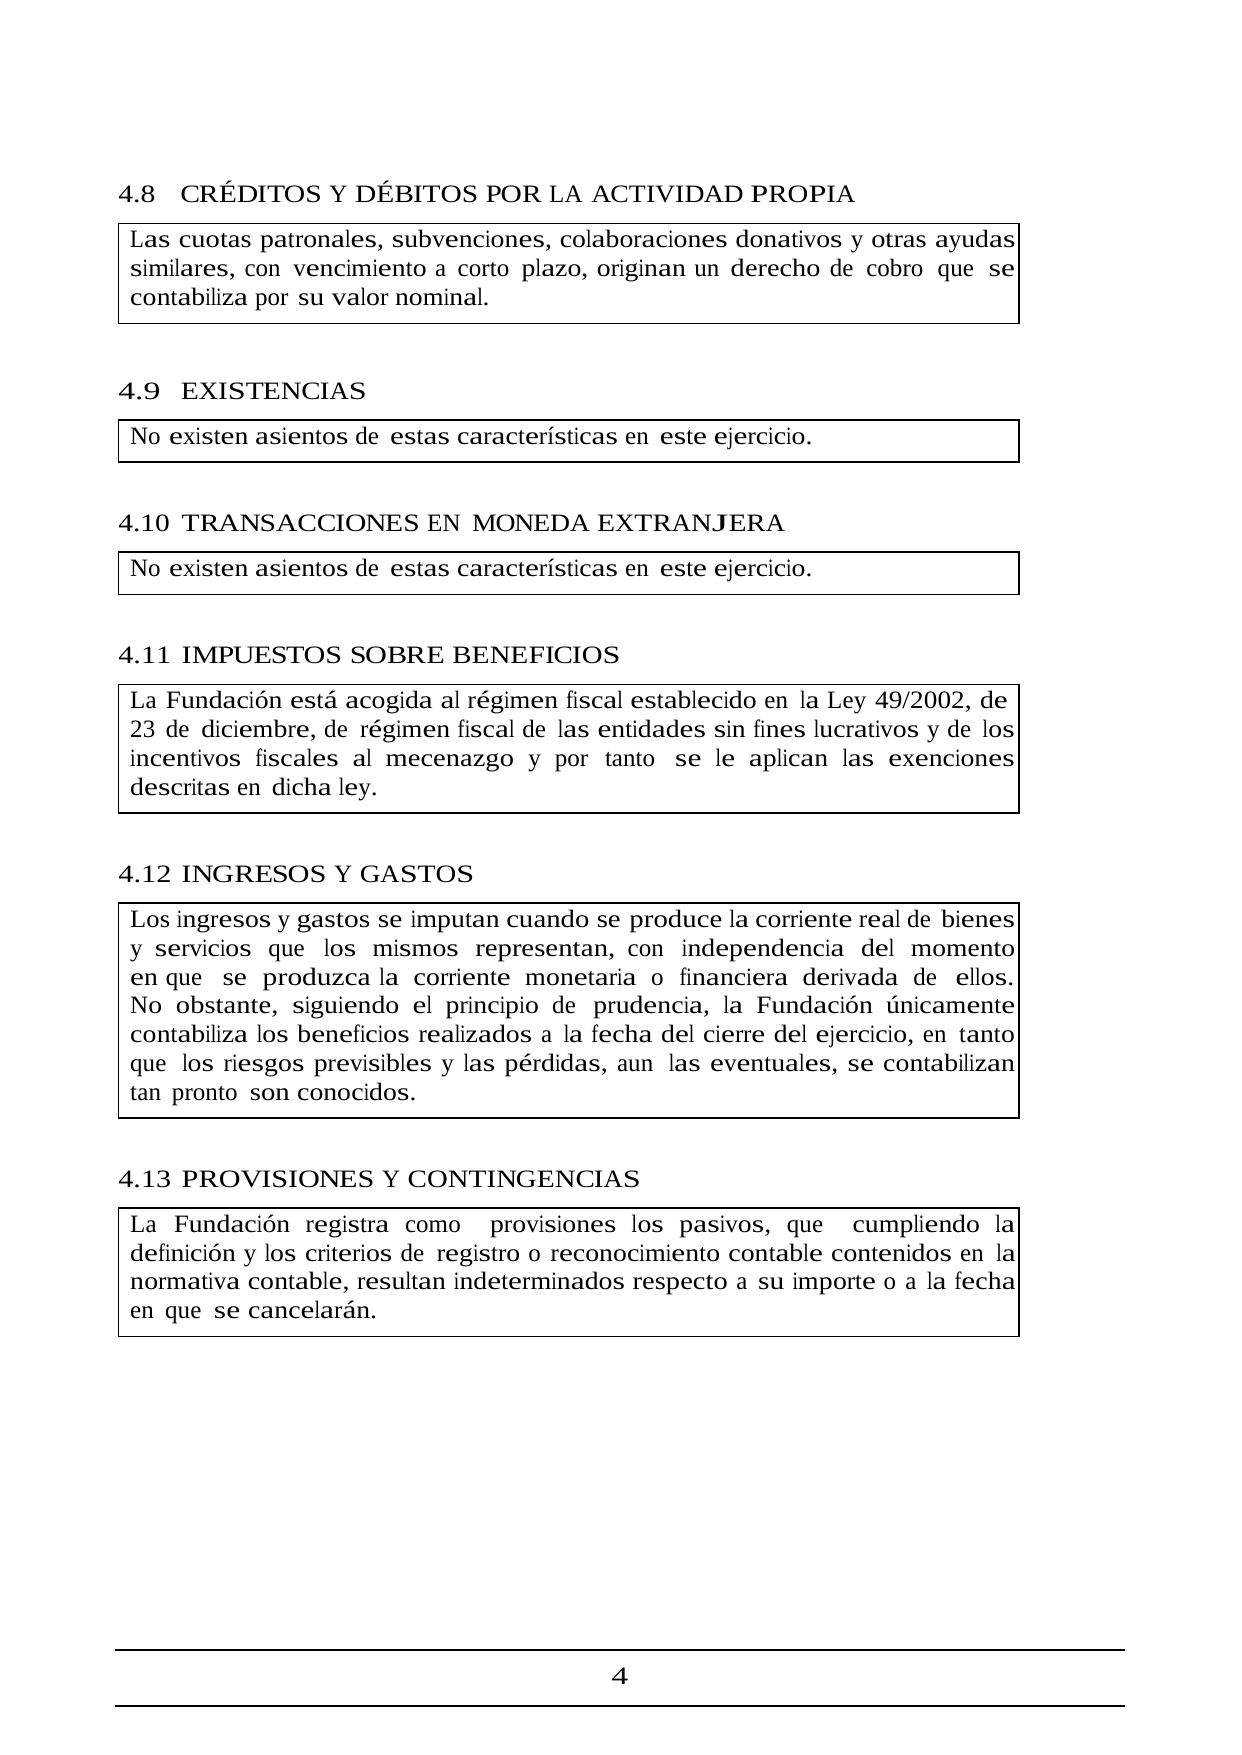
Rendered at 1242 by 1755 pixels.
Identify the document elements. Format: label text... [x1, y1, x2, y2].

text 4.10 TRANSACCIONES EN MONEDA EXTRANJERA [118, 508, 1142, 537]
text 4.13 PROVISIONES Y CONTINGENCIAS [118, 1164, 1142, 1193]
text 4.9 EXISTENCIAS [118, 376, 1142, 404]
text 4.12 INGRESOS Y GASTOS [118, 859, 1142, 888]
text La Fundación registra como provisiones los pasivos, que cumpliendo la definición y los criterios de registro o reconocimiento contable contenidos en la normativa contable, resultan indeterminados respecto a su importe o a la fecha en que se cancelarán. [130, 1209, 1015, 1324]
text 4.8 CRÉDITOS Y DÉBITOS POR LA ACTIVIDAD PROPIA [118, 179, 1142, 208]
text [1020, 421, 1142, 449]
text [1020, 553, 1142, 581]
text 23 de diciembre, de régimen fiscal de las entidades sin fines lucrativos y de los incentivos fiscales al mecenazgo y por tanto se le aplican las exenciones descritas en dicha ley. [130, 714, 1015, 800]
text La Fundación está acogida al régimen fiscal establecido en la Ley 49/2002, de [130, 685, 1014, 714]
text No existen asientos de estas características en este ejercicio. [130, 553, 1018, 581]
text No existen asientos de estas características en este ejercicio. [130, 421, 1018, 449]
text Las cuotas patronales, subvenciones, colaboraciones donativos y otras ayudas similares, con vencimiento a corto plazo, originan un derecho de cobro que se contabiliza por su valor nominal. [130, 224, 1015, 311]
text 4.11 IMPUESTOS SOBRE BENEFICIOS [118, 641, 1142, 669]
text Los ingresos y gastos se imputan cuando se produce la corriente real de bienes y servicios que los mismos representan, con independencia del momento en que se produzca la corriente monetaria o financiera derivada de ellos. No obstante, siguiendo el principio de prudencia, la Fundación únicamente contabiliza los beneficios realizados a la fecha del cierre del ejercicio, en tanto que los riesgos previsibles y las pérdidas, aun las eventuales, se contabilizan tan pronto son conocidos. [130, 904, 1015, 1105]
